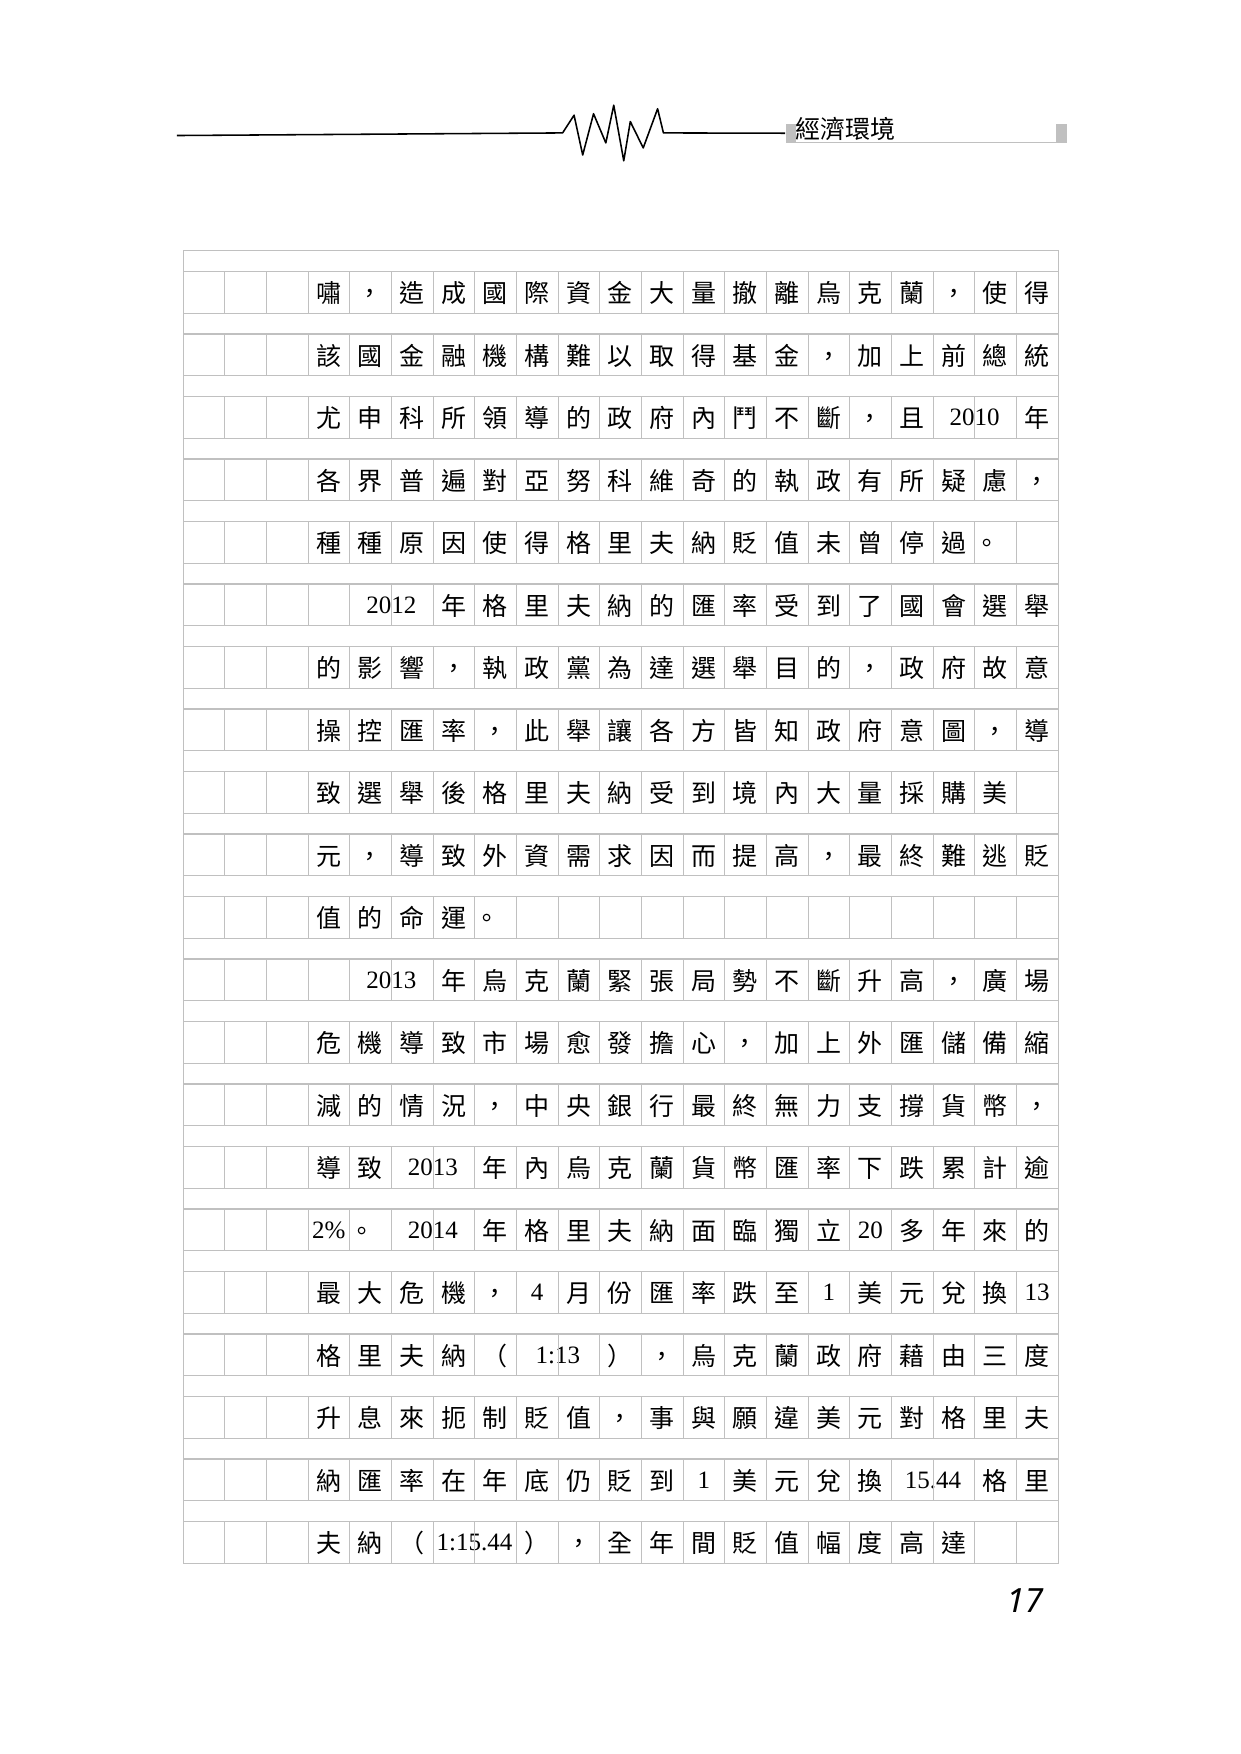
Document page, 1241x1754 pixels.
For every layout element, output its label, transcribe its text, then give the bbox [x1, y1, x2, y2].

text 2013年烏克蘭緊張局勢不斷升高，廣場危機導致市場愈發擔心，加上外匯儲備縮減的情況，中央銀行最終無力支撐貨幣，導致2013年內烏克蘭貨幣匯率下跌累計逾2%。2014年格里夫納面臨獨立20多年來的最大危機，4月份匯率跌至1美元兌換13格里夫納（1:13），烏克蘭政府藉由三度升息來扼制貶值，事與願違美元對格里夫納匯率在年底仍貶到1美元兌換15.44格里夫納（1:15.44），全年間貶值幅度高達45%。這是全球金融危機後美元兌格里夫納匯率長期維持在1:8的水準，但隨著國內政局的動盪、前總統出逃與俄國兼併克里米亞後，格里夫納貶幅一瀉千里。 [281, 1001, 1058, 1021]
text 2012年格里夫納的匯率受到了國會選舉的影響，執政黨為達選舉目的，政府故意操控匯率，此舉讓各方皆知政府意圖，導致選舉後格里夫納受到境內大量採購美元，導致外資需求因而提高，最終難逃貶值的命運。 [281, 876, 1058, 896]
text 烏克蘭的官方貨幣─格里夫納（Hryvnya,UAH），自1990年代中皆採行緊釘美元政策，與美元匯率訂在1美元兌換5.44格里夫納（UAH/USD）的水準。2005年烏克蘭政府開放對於外匯及資本市場之管制，有意降低其居高不下的通貨膨脹率，但烏克蘭政府發現其仍無法有效控制國內物價，中央銀行不得不將其匯率提升，控制在7.95格里夫納，遂於2008年3月至2011年第一季採行浮動的匯率制度。其間貶值原因主要來自於國際股市遭受經融海嘯，造成國際資金大量撤離烏克蘭，使得該國金融機構難以取得基金，加上前總統尤申科所領導的政府內鬥不斷，且2010年各界普遍對亞努科維奇的執政有所疑慮，種種原因使得格里夫納貶值未曾停過。 [281, 314, 1058, 333]
text 2012年格里夫納的匯率受到了國會選舉的影響，執政黨為達選舉目的，政府故意操控匯率，此舉讓各方皆知政府意圖，導致選舉後格里夫納受到境內大量採購美元，導致外資需求因而提高，最終難逃貶值的命運。 [281, 564, 1058, 583]
text 2012年格里夫納的匯率受到了國會選舉的影響，執政黨為達選舉目的，政府故意操控匯率，此舉讓各方皆知政府意圖，導致選舉後格里夫納受到境內大量採購美元，導致外資需求因而提高，最終難逃貶值的命運。 [281, 814, 1058, 833]
text 2012年格里夫納的匯率受到了國會選舉的影響，執政黨為達選舉目的，政府故意操控匯率，此舉讓各方皆知政府意圖，導致選舉後格里夫納受到境內大量採購美元，導致外資需求因而提高，最終難逃貶值的命運。 [281, 751, 1058, 771]
text 烏克蘭的官方貨幣─格里夫納（Hryvnya,UAH），自1990年代中皆採行緊釘美元政策，與美元匯率訂在1美元兌換5.44格里夫納（UAH/USD）的水準。2005年烏克蘭政府開放對於外匯及資本市場之管制，有意降低其居高不下的通貨膨脹率，但烏克蘭政府發現其仍無法有效控制國內物價，中央銀行不得不將其匯率提升，控制在7.95格里夫納，遂於2008年3月至2011年第一季採行浮動的匯率制度。其間貶值原因主要來自於國際股市遭受經融海嘯，造成國際資金大量撤離烏克蘭，使得該國金融機構難以取得基金，加上前總統尤申科所領導的政府內鬥不斷，且2010年各界普遍對亞努科維奇的執政有所疑慮，種種原因使得格里夫納貶值未曾停過。 [281, 439, 1058, 458]
text 2013年烏克蘭緊張局勢不斷升高，廣場危機導致市場愈發擔心，加上外匯儲備縮減的情況，中央銀行最終無力支撐貨幣，導致2013年內烏克蘭貨幣匯率下跌累計逾2%。2014年格里夫納面臨獨立20多年來的最大危機，4月份匯率跌至1美元兌換13格里夫納（1:13），烏克蘭政府藉由三度升息來扼制貶值，事與願違美元對格里夫納匯率在年底仍貶到1美元兌換15.44格里夫納（1:15.44），全年間貶值幅度高達45%。這是全球金融危機後美元兌格里夫納匯率長期維持在1:8的水準，但隨著國內政局的動盪、前總統出逃與俄國兼併克里米亞後，格里夫納貶幅一瀉千里。 [281, 1064, 1058, 1083]
text 烏克蘭的官方貨幣─格里夫納（Hryvnya,UAH），自1990年代中皆採行緊釘美元政策，與美元匯率訂在1美元兌換5.44格里夫納（UAH/USD）的水準。2005年烏克蘭政府開放對於外匯及資本市場之管制，有意降低其居高不下的通貨膨脹率，但烏克蘭政府發現其仍無法有效控制國內物價，中央銀行不得不將其匯率提升，控制在7.95格里夫納，遂於2008年3月至2011年第一季採行浮動的匯率制度。其間貶值原因主要來自於國際股市遭受經融海嘯，造成國際資金大量撤離烏克蘭，使得該國金融機構難以取得基金，加上前總統尤申科所領導的政府內鬥不斷，且2010年各界普遍對亞努科維奇的執政有所疑慮，種種原因使得格里夫納貶值未曾停過。 [281, 501, 1058, 521]
text 2013年烏克蘭緊張局勢不斷升高，廣場危機導致市場愈發擔心，加上外匯儲備縮減的情況，中央銀行最終無力支撐貨幣，導致2013年內烏克蘭貨幣匯率下跌累計逾2%。2014年格里夫納面臨獨立20多年來的最大危機，4月份匯率跌至1美元兌換13格里夫納（1:13），烏克蘭政府藉由三度升息來扼制貶值，事與願違美元對格里夫納匯率在年底仍貶到1美元兌換15.44格里夫納（1:15.44），全年間貶值幅度高達45%。這是全球金融危機後美元兌格里夫納匯率長期維持在1:8的水準，但隨著國內政局的動盪、前總統出逃與俄國兼併克里米亞後，格里夫納貶幅一瀉千里。 [281, 1439, 1058, 1458]
text 2012年格里夫納的匯率受到了國會選舉的影響，執政黨為達選舉目的，政府故意操控匯率，此舉讓各方皆知政府意圖，導致選舉後格里夫納受到境內大量採購美元，導致外資需求因而提高，最終難逃貶值的命運。 [281, 626, 1058, 646]
text 2013年烏克蘭緊張局勢不斷升高，廣場危機導致市場愈發擔心，加上外匯儲備縮減的情況，中央銀行最終無力支撐貨幣，導致2013年內烏克蘭貨幣匯率下跌累計逾2%。2014年格里夫納面臨獨立20多年來的最大危機，4月份匯率跌至1美元兌換13格里夫納（1:13），烏克蘭政府藉由三度升息來扼制貶值，事與願違美元對格里夫納匯率在年底仍貶到1美元兌換15.44格里夫納（1:15.44），全年間貶值幅度高達45%。這是全球金融危機後美元兌格里夫納匯率長期維持在1:8的水準，但隨著國內政局的動盪、前總統出逃與俄國兼併克里米亞後，格里夫納貶幅一瀉千里。 [281, 1126, 1058, 1146]
text 2012年格里夫納的匯率受到了國會選舉的影響，執政黨為達選舉目的，政府故意操控匯率，此舉讓各方皆知政府意圖，導致選舉後格里夫納受到境內大量採購美元，導致外資需求因而提高，最終難逃貶值的命運。 [281, 689, 1058, 708]
text 2013年烏克蘭緊張局勢不斷升高，廣場危機導致市場愈發擔心，加上外匯儲備縮減的情況，中央銀行最終無力支撐貨幣，導致2013年內烏克蘭貨幣匯率下跌累計逾2%。2014年格里夫納面臨獨立20多年來的最大危機，4月份匯率跌至1美元兌換13格里夫納（1:13），烏克蘭政府藉由三度升息來扼制貶值，事與願違美元對格里夫納匯率在年底仍貶到1美元兌換15.44格里夫納（1:15.44），全年間貶值幅度高達45%。這是全球金融危機後美元兌格里夫納匯率長期維持在1:8的水準，但隨著國內政局的動盪、前總統出逃與俄國兼併克里米亞後，格里夫納貶幅一瀉千里。 [281, 939, 1058, 958]
text 2013年烏克蘭緊張局勢不斷升高，廣場危機導致市場愈發擔心，加上外匯儲備縮減的情況，中央銀行最終無力支撐貨幣，導致2013年內烏克蘭貨幣匯率下跌累計逾2%。2014年格里夫納面臨獨立20多年來的最大危機，4月份匯率跌至1美元兌換13格里夫納（1:13），烏克蘭政府藉由三度升息來扼制貶值，事與願違美元對格里夫納匯率在年底仍貶到1美元兌換15.44格里夫納（1:15.44），全年間貶值幅度高達45%。這是全球金融危機後美元兌格里夫納匯率長期維持在1:8的水準，但隨著國內政局的動盪、前總統出逃與俄國兼併克里米亞後，格里夫納貶幅一瀉千里。 [281, 1376, 1058, 1396]
text 2013年烏克蘭緊張局勢不斷升高，廣場危機導致市場愈發擔心，加上外匯儲備縮減的情況，中央銀行最終無力支撐貨幣，導致2013年內烏克蘭貨幣匯率下跌累計逾2%。2014年格里夫納面臨獨立20多年來的最大危機，4月份匯率跌至1美元兌換13格里夫納（1:13），烏克蘭政府藉由三度升息來扼制貶值，事與願違美元對格里夫納匯率在年底仍貶到1美元兌換15.44格里夫納（1:15.44），全年間貶值幅度高達45%。這是全球金融危機後美元兌格里夫納匯率長期維持在1:8的水準，但隨著國內政局的動盪、前總統出逃與俄國兼併克里米亞後，格里夫納貶幅一瀉千里。 [281, 1251, 1058, 1271]
text 2013年烏克蘭緊張局勢不斷升高，廣場危機導致市場愈發擔心，加上外匯儲備縮減的情況，中央銀行最終無力支撐貨幣，導致2013年內烏克蘭貨幣匯率下跌累計逾2%。2014年格里夫納面臨獨立20多年來的最大危機，4月份匯率跌至1美元兌換13格里夫納（1:13），烏克蘭政府藉由三度升息來扼制貶值，事與願違美元對格里夫納匯率在年底仍貶到1美元兌換15.44格里夫納（1:15.44），全年間貶值幅度高達45%。這是全球金融危機後美元兌格里夫納匯率長期維持在1:8的水準，但隨著國內政局的動盪、前總統出逃與俄國兼併克里米亞後，格里夫納貶幅一瀉千里。 [281, 1314, 1058, 1333]
text 2013年烏克蘭緊張局勢不斷升高，廣場危機導致市場愈發擔心，加上外匯儲備縮減的情況，中央銀行最終無力支撐貨幣，導致2013年內烏克蘭貨幣匯率下跌累計逾2%。2014年格里夫納面臨獨立20多年來的最大危機，4月份匯率跌至1美元兌換13格里夫納（1:13），烏克蘭政府藉由三度升息來扼制貶值，事與願違美元對格里夫納匯率在年底仍貶到1美元兌換15.44格里夫納（1:15.44），全年間貶值幅度高達45%。這是全球金融危機後美元兌格里夫納匯率長期維持在1:8的水準，但隨著國內政局的動盪、前總統出逃與俄國兼併克里米亞後，格里夫納貶幅一瀉千里。 [281, 1501, 1058, 1521]
text 烏克蘭的官方貨幣─格里夫納（Hryvnya,UAH），自1990年代中皆採行緊釘美元政策，與美元匯率訂在1美元兌換5.44格里夫納（UAH/USD）的水準。2005年烏克蘭政府開放對於外匯及資本市場之管制，有意降低其居高不下的通貨膨脹率，但烏克蘭政府發現其仍無法有效控制國內物價，中央銀行不得不將其匯率提升，控制在7.95格里夫納，遂於2008年3月至2011年第一季採行浮動的匯率制度。其間貶值原因主要來自於國際股市遭受經融海嘯，造成國際資金大量撤離烏克蘭，使得該國金融機構難以取得基金，加上前總統尤申科所領導的政府內鬥不斷，且2010年各界普遍對亞努科維奇的執政有所疑慮，種種原因使得格里夫納貶值未曾停過。 [281, 251, 1058, 271]
text 烏克蘭的官方貨幣─格里夫納（Hryvnya,UAH），自1990年代中皆採行緊釘美元政策，與美元匯率訂在1美元兌換5.44格里夫納（UAH/USD）的水準。2005年烏克蘭政府開放對於外匯及資本市場之管制，有意降低其居高不下的通貨膨脹率，但烏克蘭政府發現其仍無法有效控制國內物價，中央銀行不得不將其匯率提升，控制在7.95格里夫納，遂於2008年3月至2011年第一季採行浮動的匯率制度。其間貶值原因主要來自於國際股市遭受經融海嘯，造成國際資金大量撤離烏克蘭，使得該國金融機構難以取得基金，加上前總統尤申科所領導的政府內鬥不斷，且2010年各界普遍對亞努科維奇的執政有所疑慮，種種原因使得格里夫納貶值未曾停過。 [281, 376, 1058, 396]
text 2013年烏克蘭緊張局勢不斷升高，廣場危機導致市場愈發擔心，加上外匯儲備縮減的情況，中央銀行最終無力支撐貨幣，導致2013年內烏克蘭貨幣匯率下跌累計逾2%。2014年格里夫納面臨獨立20多年來的最大危機，4月份匯率跌至1美元兌換13格里夫納（1:13），烏克蘭政府藉由三度升息來扼制貶值，事與願違美元對格里夫納匯率在年底仍貶到1美元兌換15.44格里夫納（1:15.44），全年間貶值幅度高達45%。這是全球金融危機後美元兌格里夫納匯率長期維持在1:8的水準，但隨著國內政局的動盪、前總統出逃與俄國兼併克里米亞後，格里夫納貶幅一瀉千里。 [281, 1189, 1058, 1208]
